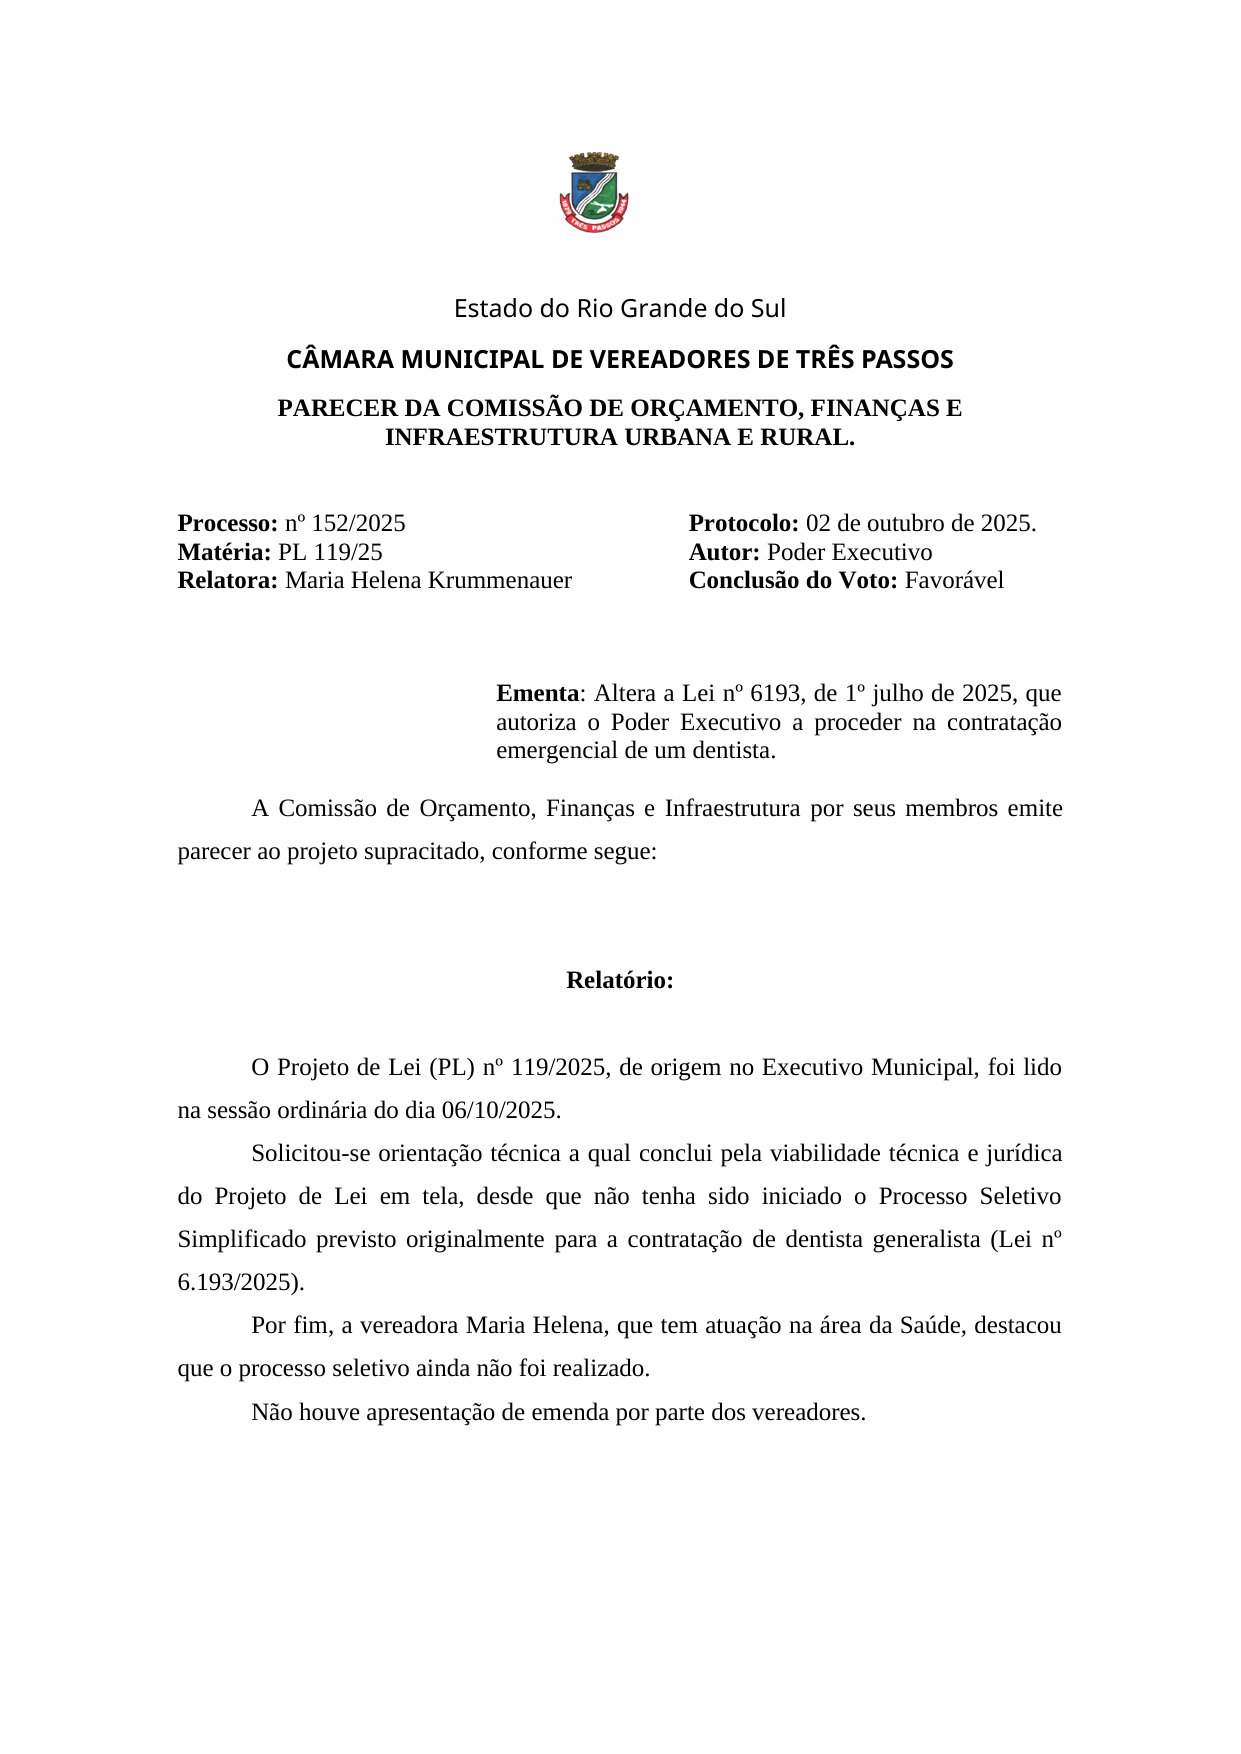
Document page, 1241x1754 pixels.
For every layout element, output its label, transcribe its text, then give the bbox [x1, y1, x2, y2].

text Solicitou-se orientação técnica a qual conclui pela viabilidade técnica e jurídica do Projeto de Lei em tela, desde que não tenha sido iniciado o Processo Seletivo Simplificado previsto originalmente para a contratação de dentista generalista (Lei nº 6.193/2025). [177, 1138, 1063, 1296]
text A Comissão de Orçamento, Finanças e Infraestrutura por seus membros emite parecer ao projeto supracitado, conforme segue: [177, 793, 1063, 865]
text Relatório: [177, 965, 1063, 994]
text Ementa: Altera a Lei nº 6193, de 1º julho de 2025, que autoriza o Poder Executivo a proceder na contratação emergencial de um dentista. [496, 678, 1063, 764]
text Não houve apresentação de emenda por parte dos vereadores. [177, 1397, 1063, 1425]
picture [535, 125, 647, 252]
text O Projeto de Lei (PL) nº 119/2025, de origem no Executivo Municipal, foi lido na sessão ordinária do dia 06/10/2025. [177, 1052, 1063, 1123]
text Estado do Rio Grande do Sul [177, 291, 1063, 325]
subtitle CÂMARA MUNICIPAL DE VEREADORES DE TRÊS PASSOS [177, 342, 1063, 376]
text PARECER DA COMISSÃO DE ORÇAMENTO, FINANÇAS E INFRAESTRUTURA URBANA E RURAL. [177, 393, 1063, 450]
text Matéria: PL 119/25 Autor: Poder Executivo [177, 537, 1063, 565]
text Relatora: Maria Helena Krummenauer Conclusão do Voto: Favorável [177, 565, 1063, 594]
text Processo: nº 152/2025 Protocolo: 02 de outubro de 2025. [177, 508, 1063, 537]
text Por fim, a vereadora Maria Helena, que tem atuação na área da Saúde, destacou que o processo seletivo ainda não foi realizado. [177, 1310, 1063, 1382]
